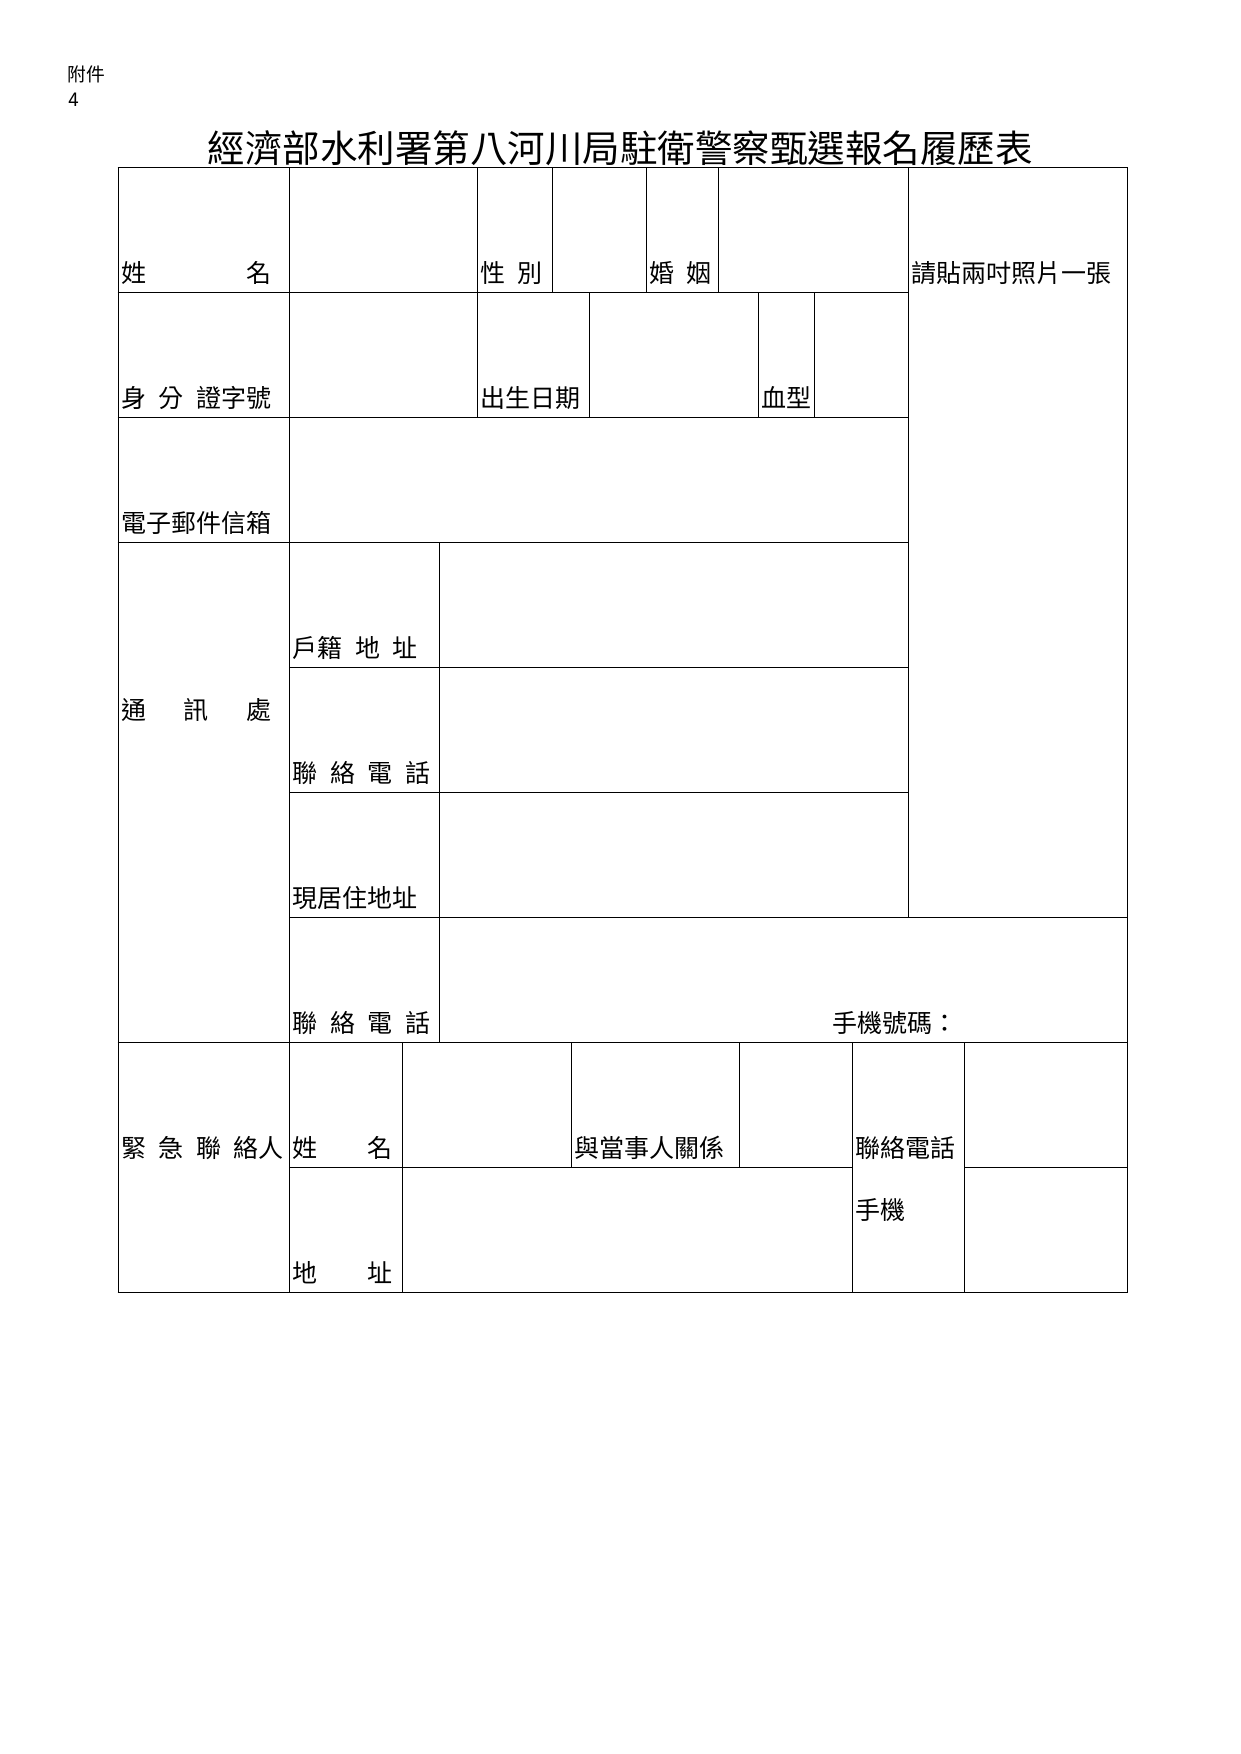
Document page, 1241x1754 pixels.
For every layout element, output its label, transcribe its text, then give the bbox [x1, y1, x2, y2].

table_cell [290, 293, 477, 417]
table_cell 身 分 證字號 [119, 293, 289, 417]
table_cell [815, 293, 908, 417]
table_cell 聯絡電話 手機 [853, 1043, 964, 1292]
table_cell 電子郵件信箱 [119, 418, 289, 542]
table_header 性 別 [478, 168, 552, 292]
table_cell 血型 [759, 293, 814, 417]
table_cell [590, 293, 758, 417]
table_cell [403, 1043, 571, 1167]
table_cell [403, 1168, 852, 1292]
table_cell 通 訊 處 [119, 543, 289, 1042]
table_cell 戶籍 地 址 [290, 543, 439, 667]
table_header 請貼兩吋照片一張 [909, 168, 1127, 917]
table_header 姓 名 [119, 168, 289, 292]
table_cell 聯 絡 電 話 [290, 918, 439, 1042]
table_cell 姓 名 [290, 1043, 402, 1167]
table_header [290, 168, 477, 292]
table_cell [440, 793, 908, 917]
table_header [553, 168, 646, 292]
table_cell 聯 絡 電 話 [290, 668, 439, 792]
text 經濟部水利署第八河川局駐衛警察甄選報名履歷表 [53, 52, 1122, 167]
table_cell 與當事人關係 [572, 1043, 739, 1167]
table_header [719, 168, 908, 292]
table_cell [440, 668, 908, 792]
table_cell [965, 1168, 1127, 1292]
text 附件4 [68, 59, 118, 112]
table_cell [290, 418, 908, 542]
table_cell 手機號碼： [440, 918, 1127, 1042]
table_cell 現居住地址 [290, 793, 439, 917]
table_cell 出生日期 [478, 293, 589, 417]
table_cell [440, 543, 908, 667]
table_cell 緊 急 聯 絡人 [119, 1043, 289, 1292]
table_cell [740, 1043, 852, 1167]
table_cell 地 址 [290, 1168, 402, 1292]
table_cell [965, 1043, 1127, 1167]
table_header 婚 姻 [647, 168, 718, 292]
